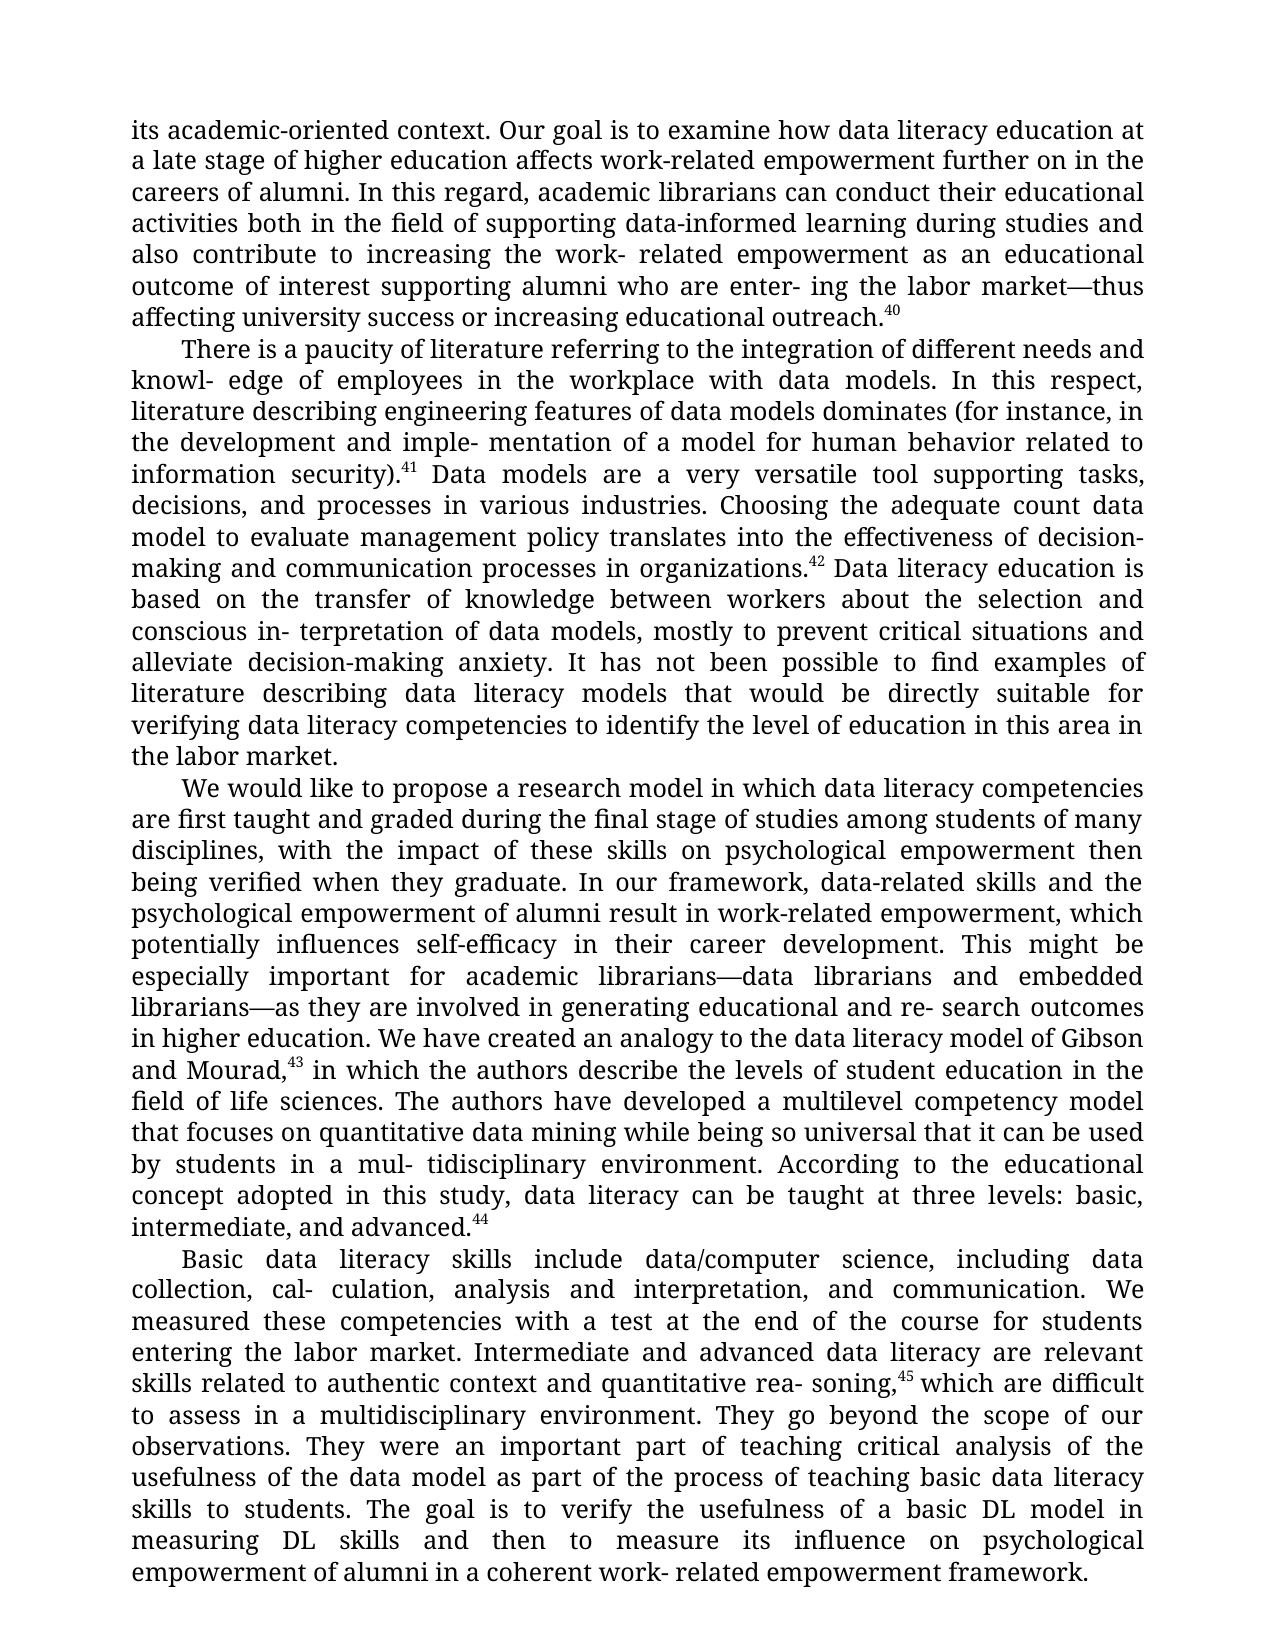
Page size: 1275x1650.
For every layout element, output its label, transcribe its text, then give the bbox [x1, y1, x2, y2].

text There is a paucity of literature referring to the integration of different needs and knowl- edge of employees in the workplace with data models. In this respect, literature describing engineering features of data models dominates (for instance, in the development and imple- mentation of a model for human behavior related to information security).41 Data models are a very versatile tool supporting tasks, decisions, and processes in various industries. Choosing the adequate count data model to evaluate management policy translates into the effectiveness of decision-making and communication processes in organizations.42 Data literacy education is based on the transfer of knowledge between workers about the selection and conscious in- terpretation of data models, mostly to prevent critical situations and alleviate decision-making anxiety. It has not been possible to find examples of literature describing data literacy models that would be directly suitable for verifying data literacy competencies to identify the level of education in this area in the labor market. [131, 334, 1144, 773]
text We would like to propose a research model in which data literacy competencies are first taught and graded during the final stage of studies among students of many disciplines, with the impact of these skills on psychological empowerment then being verified when they graduate. In our framework, data-related skills and the psychological empowerment of alumni result in work-related empowerment, which potentially influences self-efficacy in their career development. This might be especially important for academic librarians—data librarians and embedded librarians—as they are involved in generating educational and re- search outcomes in higher education. We have created an analogy to the data literacy model of Gibson and Mourad,43 in which the authors describe the levels of student education in the field of life sciences. The authors have developed a multilevel competency model that focuses on quantitative data mining while being so universal that it can be used by students in a mul- tidisciplinary environment. According to the educational concept adopted in this study, data literacy can be taught at three levels: basic, intermediate, and advanced.44 [131, 773, 1144, 1243]
text Basic data literacy skills include data/computer science, including data collection, cal- culation, analysis and interpretation, and communication. We measured these competencies with a test at the end of the course for students entering the labor market. Intermediate and advanced data literacy are relevant skills related to authentic context and quantitative rea- soning,45 which are difficult to assess in a multidisciplinary environment. They go beyond the scope of our observations. They were an important part of teaching critical analysis of the usefulness of the data model as part of the process of teaching basic data literacy skills to students. The goal is to verify the usefulness of a basic DL model in measuring DL skills and then to measure its influence on psychological empowerment of alumni in a coherent work- related empowerment framework. [131, 1243, 1144, 1588]
text its academic-oriented context. Our goal is to examine how data literacy education at a late stage of higher education affects work-related empowerment further on in the careers of alumni. In this regard, academic librarians can conduct their educational activities both in the field of supporting data-informed learning during studies and also contribute to increasing the work- related empowerment as an educational outcome of interest supporting alumni who are enter- ing the labor market—thus affecting university success or increasing educational outreach.40 [131, 114, 1144, 334]
